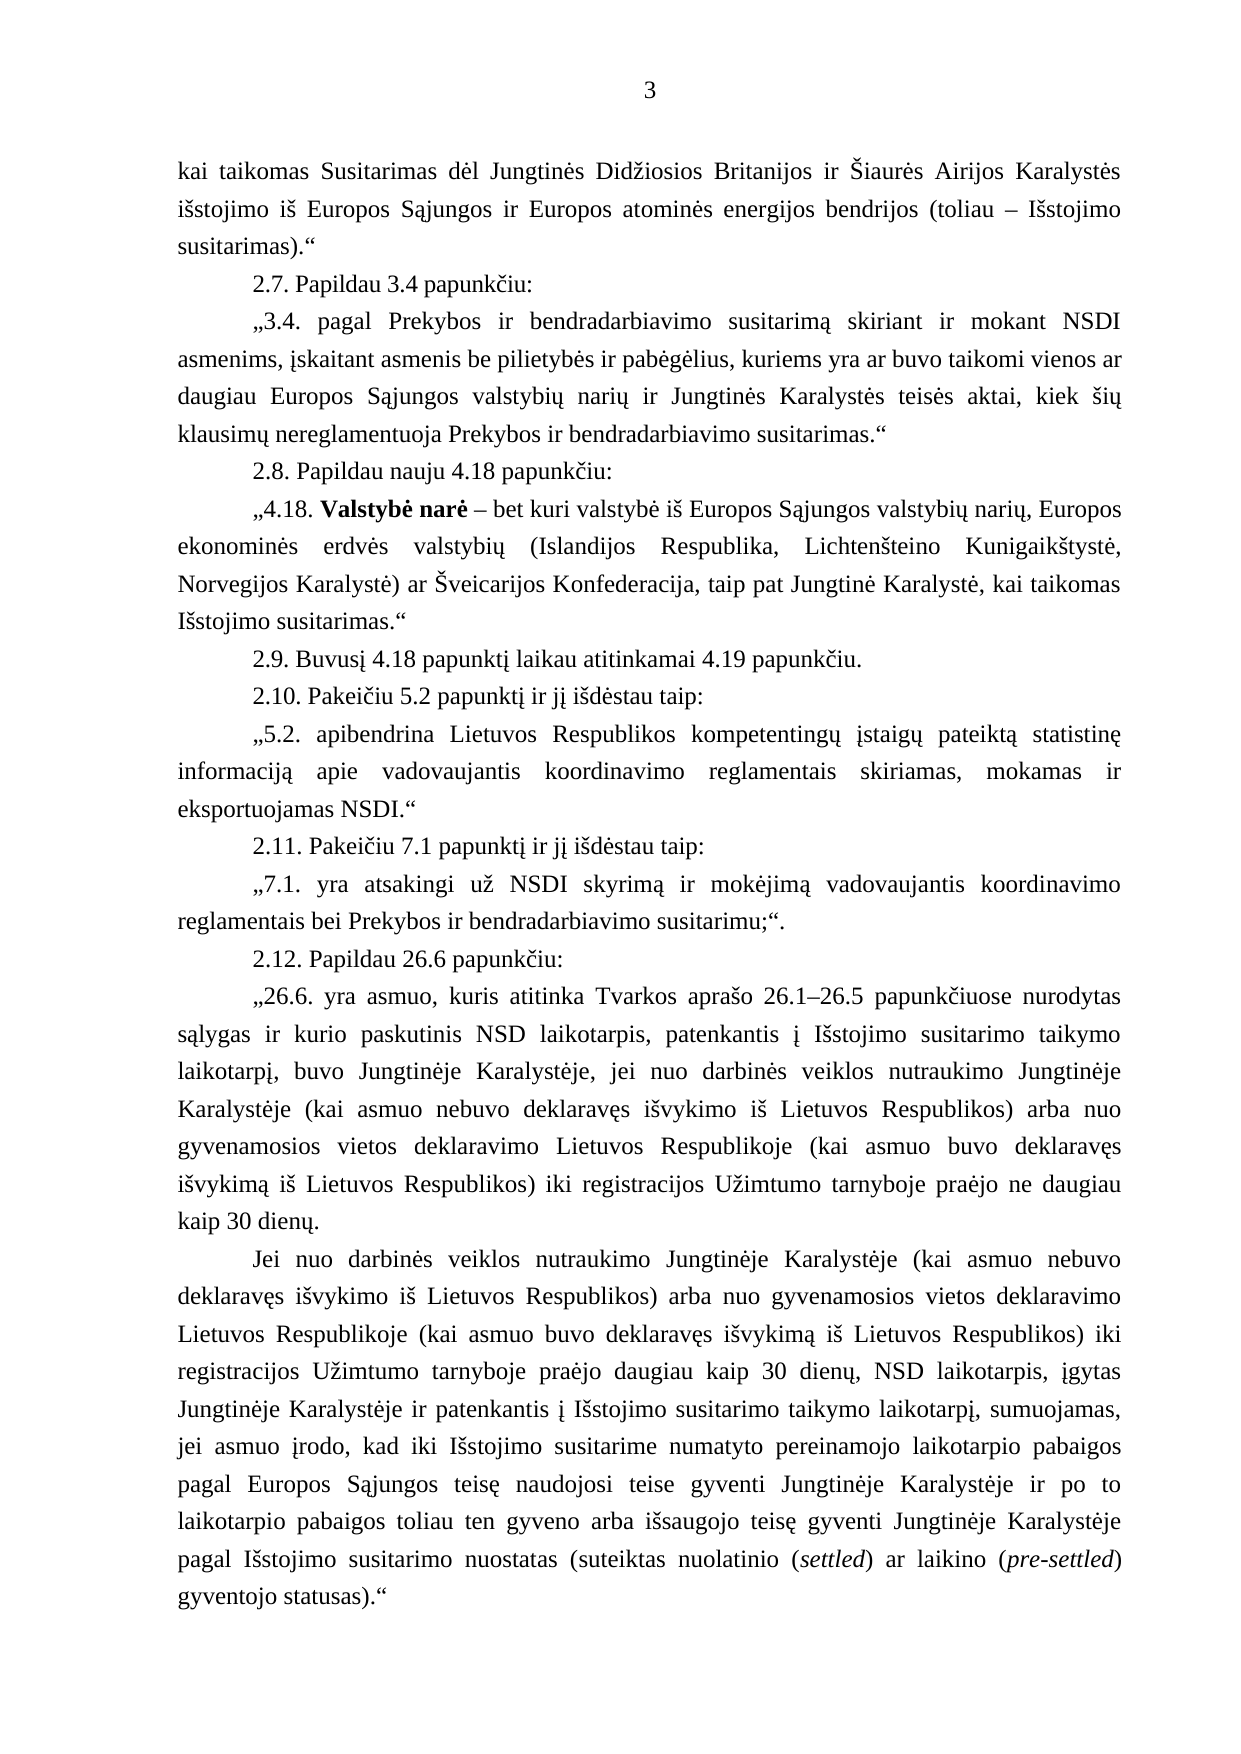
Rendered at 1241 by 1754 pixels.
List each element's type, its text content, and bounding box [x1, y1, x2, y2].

text kai taikomas Susitarimas dėl Jungtinės Didžiosios Britanijos ir Šiaurės Airijos Karalystės išstojimo iš Europos Sąjungos ir Europos atominės energijos bendrijos (toliau – Išstojimo susitarimas).“ [177, 148, 1122, 260]
text 2.9. Buvusį 4.18 papunktį laikau atitinkamai 4.19 papunkčiu. [177, 635, 1122, 673]
text 2.12. Papildau 26.6 papunkčiu: [177, 935, 1122, 973]
text „5.2. apibendrina Lietuvos Respublikos kompetentingų įstaigų pateiktą statistinę informaciją apie vadovaujantis koordinavimo reglamentais skiriamas, mokamas ir eksportuojamas NSDI.“ [177, 710, 1122, 823]
text „26.6. yra asmuo, kuris atitinka Tvarkos aprašo 26.1–26.5 papunkčiuose nurodytas sąlygas ir kurio paskutinis NSD laikotarpis, patenkantis į Išstojimo susitarimo taikymo laikotarpį, buvo Jungtinėje Karalystėje, jei nuo darbinės veiklos nutraukimo Jungtinėje Karalystėje (kai asmuo nebuvo deklaravęs išvykimo iš Lietuvos Respublikos) arba nuo gyvenamosios vietos deklaravimo Lietuvos Respublikoje (kai asmuo buvo deklaravęs išvykimą iš Lietuvos Respublikos) iki registracijos Užimtumo tarnyboje praėjo ne daugiau kaip 30 dienų. [177, 973, 1122, 1235]
text „4.18. Valstybė narė – bet kuri valstybė iš Europos Sąjungos valstybių narių, Europos ekonominės erdvės valstybių (Islandijos Respublika, Lichtenšteino Kunigaikštystė, Norvegijos Karalystė) ar Šveicarijos Konfederacija, taip pat Jungtinė Karalystė, kai taikomas Išstojimo susitarimas.“ [177, 485, 1122, 635]
text Jei nuo darbinės veiklos nutraukimo Jungtinėje Karalystėje (kai asmuo nebuvo deklaravęs išvykimo iš Lietuvos Respublikos) arba nuo gyvenamosios vietos deklaravimo Lietuvos Respublikoje (kai asmuo buvo deklaravęs išvykimą iš Lietuvos Respublikos) iki registracijos Užimtumo tarnyboje praėjo daugiau kaip 30 dienų, NSD laikotarpis, įgytas Jungtinėje Karalystėje ir patenkantis į Išstojimo susitarimo taikymo laikotarpį, sumuojamas, jei asmuo įrodo, kad iki Išstojimo susitarime numatyto pereinamojo laikotarpio pabaigos pagal Europos Sąjungos teisę naudojosi teise gyventi Jungtinėje Karalystėje ir po to laikotarpio pabaigos toliau ten gyveno arba išsaugojo teisę gyventi Jungtinėje Karalystėje pagal Išstojimo susitarimo nuostatas (suteiktas nuolatinio (settled) ar laikino (pre-settled) gyventojo statusas).“ [177, 1235, 1122, 1610]
text „7.1. yra atsakingi už NSDI skyrimą ir mokėjimą vadovaujantis koordinavimo reglamentais bei Prekybos ir bendradarbiavimo susitarimu;“. [177, 860, 1122, 935]
text „3.4. pagal Prekybos ir bendradarbiavimo susitarimą skiriant ir mokant NSDI asmenims, įskaitant asmenis be pilietybės ir pabėgėlius, kuriems yra ar buvo taikomi vienos ar daugiau Europos Sąjungos valstybių narių ir Jungtinės Karalystės teisės aktai, kiek šių klausimų nereglamentuoja Prekybos ir bendradarbiavimo susitarimas.“ [177, 298, 1122, 448]
text 2.10. Pakeičiu 5.2 papunktį ir jį išdėstau taip: [177, 673, 1122, 710]
text 2.8. Papildau nauju 4.18 papunkčiu: [177, 448, 1122, 485]
text 2.7. Papildau 3.4 papunkčiu: [177, 260, 1122, 298]
text 2.11. Pakeičiu 7.1 papunktį ir jį išdėstau taip: [177, 823, 1122, 860]
